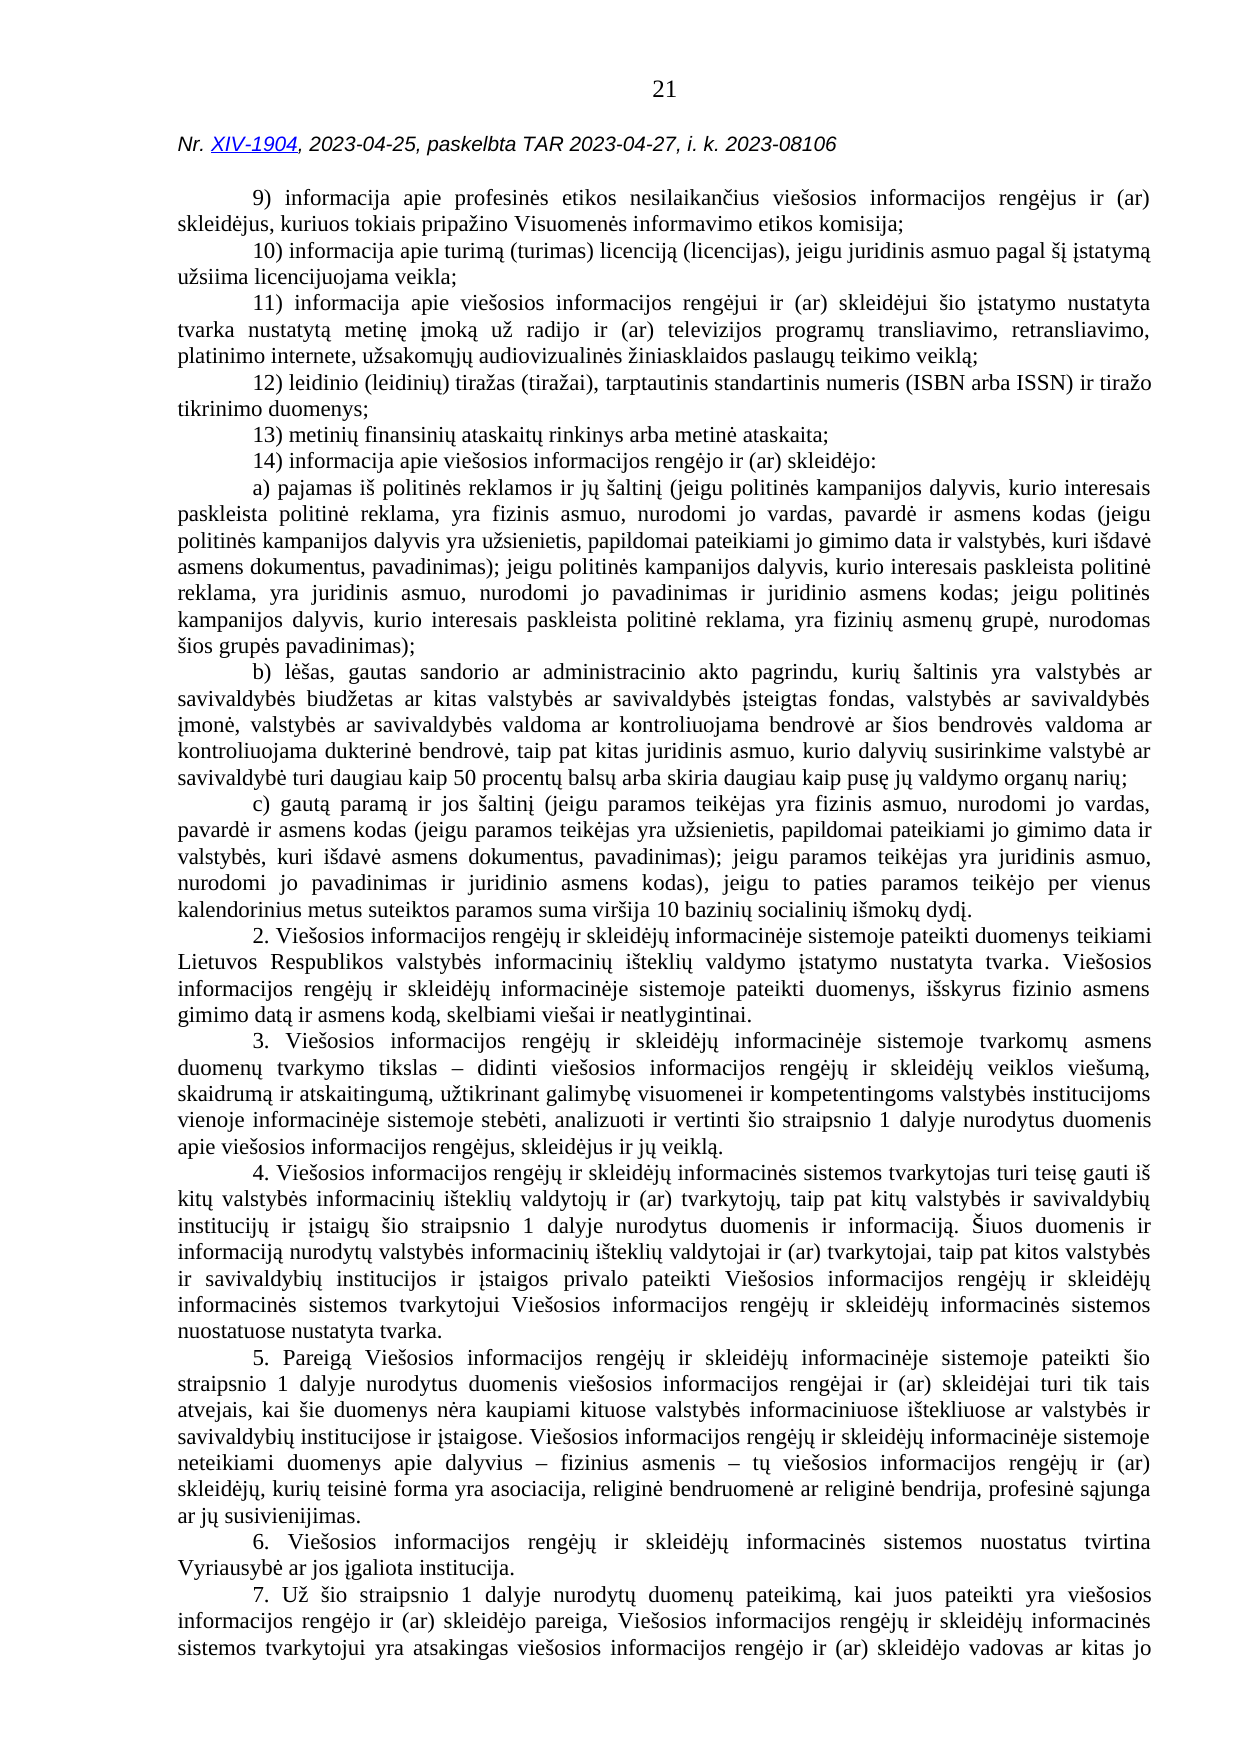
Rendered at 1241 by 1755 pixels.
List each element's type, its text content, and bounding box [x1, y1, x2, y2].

text 5. Pareigą Viešosios informacijos rengėjų ir skleidėjų informacinėje sistemoje pateikti šio straipsnio 1 dalyje nurodytus duomenis viešosios informacijos rengėjai ir (ar) skleidėjai turi tik tais atvejais, kai šie duomenys nėra kaupiami kituose valstybės informaciniuose ištekliuose ar valstybės ir savivaldybių institucijose ir įstaigose. Viešosios informacijos rengėjų ir skleidėjų informacinėje sistemoje neteikiami duomenys apie dalyvius – fizinius asmenis – tų viešosios informacijos rengėjų ir (ar) skleidėjų, kurių teisinė forma yra asociacija, religinė bendruomenė ar religinė bendrija, profesinė sąjunga ar jų susivienijimas. [177, 1344, 1152, 1528]
text 9) informacija apie profesinės etikos nesilaikančius viešosios informacijos rengėjus ir (ar) skleidėjus, kuriuos tokiais pripažino Visuomenės informavimo etikos komisija; [177, 184, 1152, 237]
text 13) metinių finansinių ataskaitų rinkinys arba metinė ataskaita; [177, 421, 1152, 448]
text 4. Viešosios informacijos rengėjų ir skleidėjų informacinės sistemos tvarkytojas turi teisę gauti iš kitų valstybės informacinių išteklių valdytojų ir (ar) tvarkytojų, taip pat kitų valstybės ir savivaldybių institucijų ir įstaigų šio straipsnio 1 dalyje nurodytus duomenis ir informaciją. Šiuos duomenis ir informaciją nurodytų valstybės informacinių išteklių valdytojai ir (ar) tvarkytojai, taip pat kitos valstybės ir savivaldybių institucijos ir įstaigos privalo pateikti Viešosios informacijos rengėjų ir skleidėjų informacinės sistemos tvarkytojui Viešosios informacijos rengėjų ir skleidėjų informacinės sistemos nuostatuose nustatyta tvarka. [177, 1159, 1152, 1344]
text 7. Už šio straipsnio 1 dalyje nurodytų duomenų pateikimą, kai juos pateikti yra viešosios informacijos rengėjo ir (ar) skleidėjo pareiga, Viešosios informacijos rengėjų ir skleidėjų informacinės sistemos tvarkytojui yra atsakingas viešosios informacijos rengėjo ir (ar) skleidėjo vadovas ar kitas jo [177, 1581, 1152, 1660]
text 2. Viešosios informacijos rengėjų ir skleidėjų informacinėje sistemoje pateikti duomenys teikiami Lietuvos Respublikos valstybės informacinių išteklių valdymo įstatymo nustatyta tvarka. Viešosios informacijos rengėjų ir skleidėjų informacinėje sistemoje pateikti duomenys, išskyrus fizinio asmens gimimo datą ir asmens kodą, skelbiami viešai ir neatlygintinai. [177, 922, 1152, 1027]
text b) lėšas, gautas sandorio ar administracinio akto pagrindu, kurių šaltinis yra valstybės ar savivaldybės biudžetas ar kitas valstybės ar savivaldybės įsteigtas fondas, valstybės ar savivaldybės įmonė, valstybės ar savivaldybės valdoma ar kontroliuojama bendrovė ar šios bendrovės valdoma ar kontroliuojama dukterinė bendrovė, taip pat kitas juridinis asmuo, kurio dalyvių susirinkime valstybė ar savivaldybė turi daugiau kaip 50 procentų balsų arba skiria daugiau kaip pusę jų valdymo organų narių; [177, 658, 1152, 790]
text 6. Viešosios informacijos rengėjų ir skleidėjų informacinės sistemos nuostatus tvirtina Vyriausybė ar jos įgaliota institucija. [177, 1528, 1152, 1581]
text Nr. XIV-1904, 2023-04-25, paskelbta TAR 2023-04-27, i. k. 2023-08106 [177, 131, 1152, 155]
text 12) leidinio (leidinių) tiražas (tiražai), tarptautinis standartinis numeris (ISBN arba ISSN) ir tiražo tikrinimo duomenys; [177, 368, 1152, 421]
text 10) informacija apie turimą (turimas) licenciją (licencijas), jeigu juridinis asmuo pagal šį įstatymą užsiima licencijuojama veikla; [177, 237, 1152, 289]
text a) pajamas iš politinės reklamos ir jų šaltinį (jeigu politinės kampanijos dalyvis, kurio interesais paskleista politinė reklama, yra fizinis asmuo, nurodomi jo vardas, pavardė ir asmens kodas (jeigu politinės kampanijos dalyvis yra užsienietis, papildomai pateikiami jo gimimo data ir valstybės, kuri išdavė asmens dokumentus, pavadinimas); jeigu politinės kampanijos dalyvis, kurio interesais paskleista politinė reklama, yra juridinis asmuo, nurodomi jo pavadinimas ir juridinio asmens kodas; jeigu politinės kampanijos dalyvis, kurio interesais paskleista politinė reklama, yra fizinių asmenų grupė, nurodomas šios grupės pavadinimas); [177, 474, 1152, 658]
text 14) informacija apie viešosios informacijos rengėjo ir (ar) skleidėjo: [177, 448, 1152, 474]
text 3. Viešosios informacijos rengėjų ir skleidėjų informacinėje sistemoje tvarkomų asmens duomenų tvarkymo tikslas – didinti viešosios informacijos rengėjų ir skleidėjų veiklos viešumą, skaidrumą ir atskaitingumą, užtikrinant galimybę visuomenei ir kompetentingoms valstybės institucijoms vienoje informacinėje sistemoje stebėti, analizuoti ir vertinti šio straipsnio 1 dalyje nurodytus duomenis apie viešosios informacijos rengėjus, skleidėjus ir jų veiklą. [177, 1027, 1152, 1159]
text 11) informacija apie viešosios informacijos rengėjui ir (ar) skleidėjui šio įstatymo nustatyta tvarka nustatytą metinę įmoką už radijo ir (ar) televizijos programų transliavimo, retransliavimo, platinimo internete, užsakomųjų audiovizualinės žiniasklaidos paslaugų teikimo veiklą; [177, 289, 1152, 368]
text c) gautą paramą ir jos šaltinį (jeigu paramos teikėjas yra fizinis asmuo, nurodomi jo vardas, pavardė ir asmens kodas (jeigu paramos teikėjas yra užsienietis, papildomai pateikiami jo gimimo data ir valstybės, kuri išdavė asmens dokumentus, pavadinimas); jeigu paramos teikėjas yra juridinis asmuo, nurodomi jo pavadinimas ir juridinio asmens kodas), jeigu to paties paramos teikėjo per vienus kalendorinius metus suteiktos paramos suma viršija 10 bazinių socialinių išmokų dydį. [177, 790, 1152, 922]
